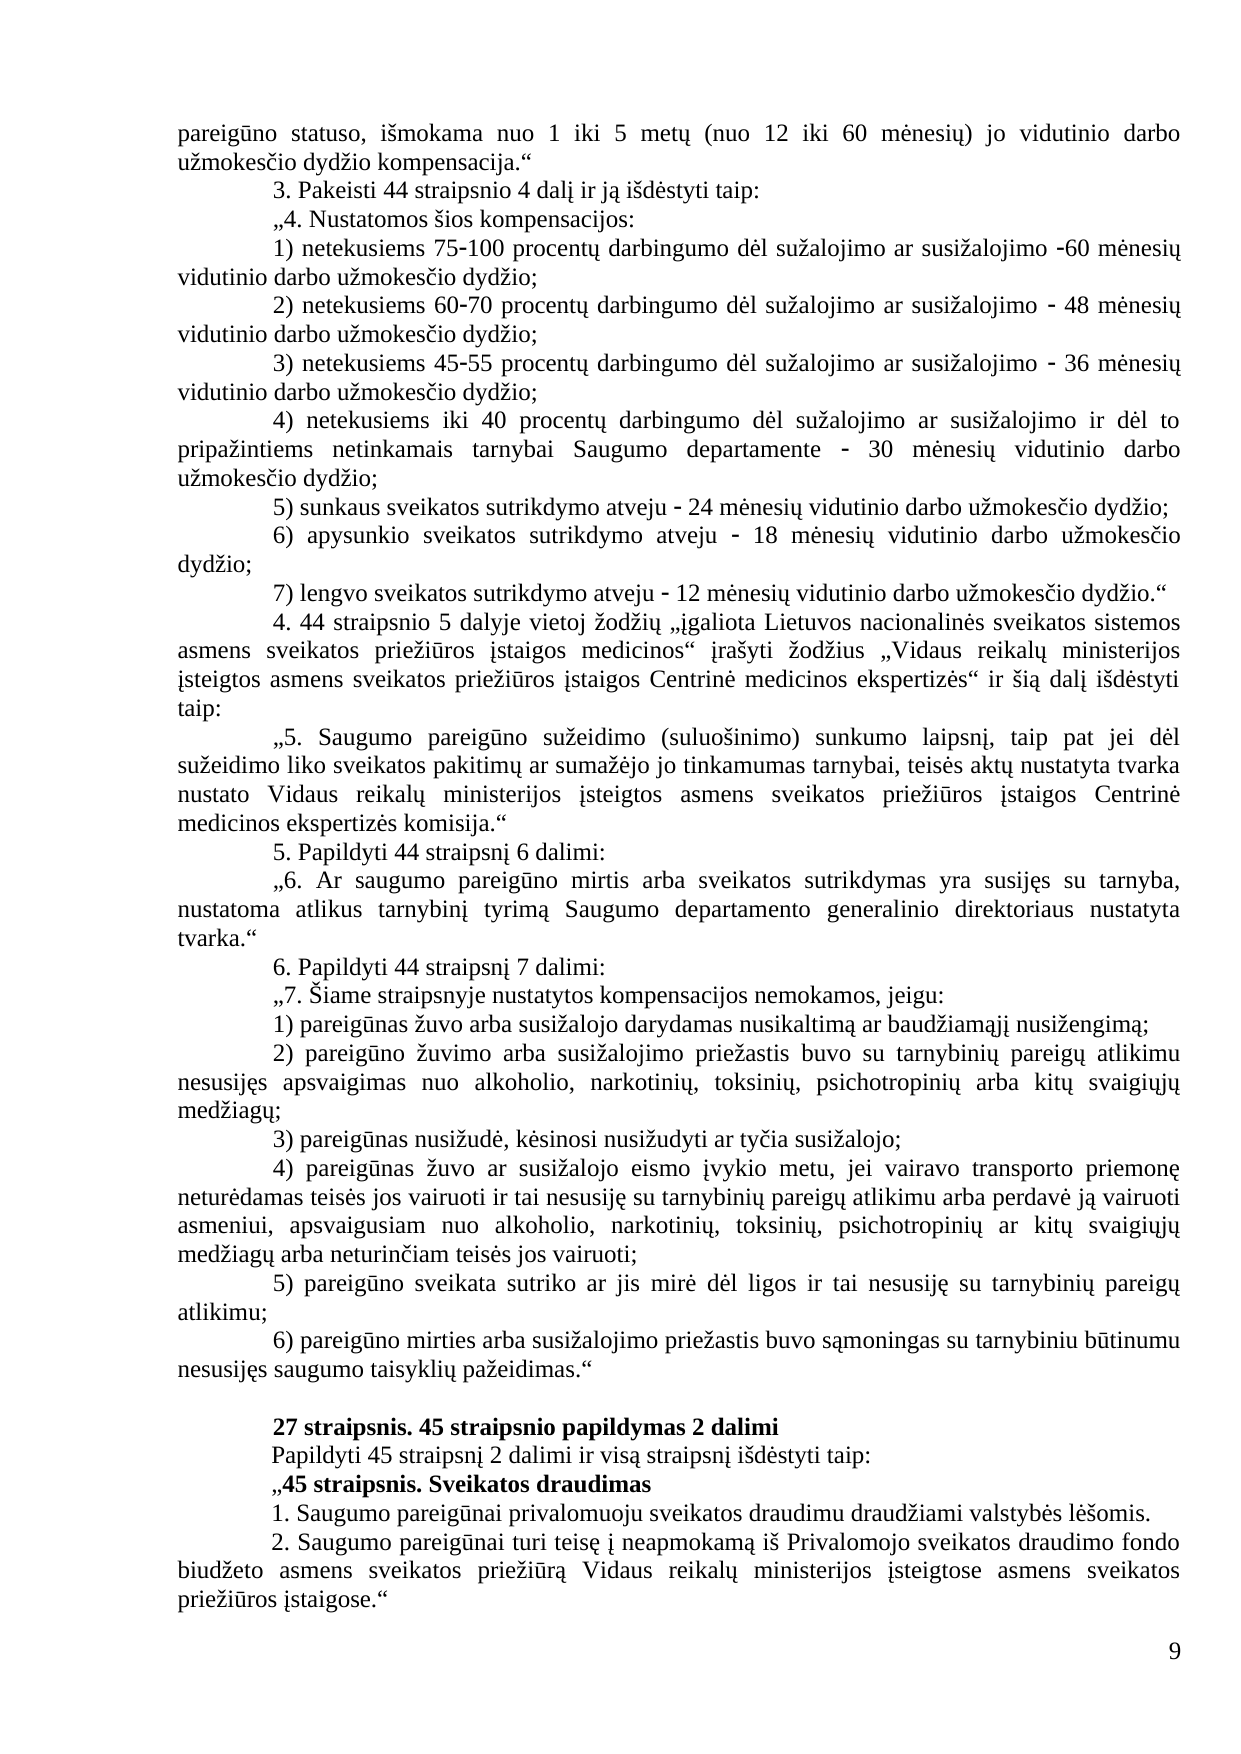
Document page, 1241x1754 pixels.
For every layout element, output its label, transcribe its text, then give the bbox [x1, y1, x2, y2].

text 4) pareigūnas žuvo ar susižalojo eismo įvykio metu, jei vairavo transporto priemonę neturėdamas teisės jos vairuoti ir tai nesusiję su tarnybinių pareigų atlikimu arba perdavė ją vairuoti asmeniui, apsvaigusiam nuo alkoholio, narkotinių, toksinių, psichotropinių ar kitų svaigiųjų medžiagų arba neturinčiam teisės jos vairuoti; [177, 1153, 1181, 1268]
text 1) pareigūnas žuvo arba susižalojo darydamas nusikaltimą ar baudžiamąjį nusižengimą; [177, 1009, 1181, 1038]
text 27 straipsnis. 45 straipsnio papildymas 2 dalimi [177, 1412, 1181, 1441]
text 2. Saugumo pareigūnai turi teisę į neapmokamą iš Privalomojo sveikatos draudimo fondo biudžeto asmens sveikatos priežiūrą Vidaus reikalų ministerijos įsteigtose asmens sveikatos priežiūros įstaigose.“ [177, 1527, 1181, 1613]
text 5. Papildyti 44 straipsnį 6 dalimi: [177, 837, 1181, 866]
text 5) pareigūno sveikata sutriko ar jis mirė dėl ligos ir tai nesusiję su tarnybinių pareigų atlikimu; [177, 1268, 1181, 1326]
text 4. 44 straipsnio 5 dalyje vietoj žodžių „įgaliota Lietuvos nacionalinės sveikatos sistemos asmens sveikatos priežiūros įstaigos medicinos“ įrašyti žodžius „Vidaus reikalų ministerijos įsteigtos asmens sveikatos priežiūros įstaigos Centrinė medicinos ekspertizės“ ir šią dalį išdėstyti taip: [177, 607, 1181, 722]
text „5. Saugumo pareigūno sužeidimo (suluošinimo) sunkumo laipsnį, taip pat jei dėl sužeidimo liko sveikatos pakitimų ar sumažėjo jo tinkamumas tarnybai, teisės aktų nustatyta tvarka nustato Vidaus reikalų ministerijos įsteigtos asmens sveikatos priežiūros įstaigos Centrinė medicinos ekspertizės komisija.“ [177, 722, 1181, 837]
text 6) pareigūno mirties arba susižalojimo priežastis buvo sąmoningas su tarnybiniu būtinumu nesusijęs saugumo taisyklių pažeidimas.“ [177, 1326, 1181, 1383]
text 3) netekusiems 4555 procentų darbingumo dėl sužalojimo ar susižalojimo  36 mėnesių vidutinio darbo užmokesčio dydžio; [177, 348, 1181, 406]
text Papildyti 45 straipsnį 2 dalimi ir visą straipsnį išdėstyti taip: [177, 1441, 1181, 1469]
text 6. Papildyti 44 straipsnį 7 dalimi: [177, 952, 1181, 981]
text „7. Šiame straipsnyje nustatytos kompensacijos nemokamos, jeigu: [177, 981, 1181, 1009]
text „6. Ar saugumo pareigūno mirtis arba sveikatos sutrikdymas yra susijęs su tarnyba, nustatoma atlikus tarnybinį tyrimą Saugumo departamento generalinio direktoriaus nustatyta tvarka.“ [177, 866, 1181, 952]
text 7) lengvo sveikatos sutrikdymo atveju  12 mėnesių vidutinio darbo užmokesčio dydžio.“ [177, 578, 1181, 607]
text pareigūno statuso, išmokama nuo 1 iki 5 metų (nuo 12 iki 60 mėnesių) jo vidutinio darbo užmokesčio dydžio kompensacija.“ [177, 118, 1181, 176]
text 3) pareigūnas nusižudė, kėsinosi nusižudyti ar tyčia susižalojo; [177, 1124, 1181, 1153]
text 1. Saugumo pareigūnai privalomuoju sveikatos draudimu draudžiami valstybės lėšomis. [177, 1498, 1181, 1527]
text 1) netekusiems 75100 procentų darbingumo dėl sužalojimo ar susižalojimo 60 mėnesių vidutinio darbo užmokesčio dydžio; [177, 233, 1181, 291]
text „4. Nustatomos šios kompensacijos: [177, 204, 1181, 233]
text 2) netekusiems 6070 procentų darbingumo dėl sužalojimo ar susižalojimo  48 mėnesių vidutinio darbo užmokesčio dydžio; [177, 291, 1181, 348]
text 2) pareigūno žuvimo arba susižalojimo priežastis buvo su tarnybinių pareigų atlikimu nesusijęs apsvaigimas nuo alkoholio, narkotinių, toksinių, psichotropinių arba kitų svaigiųjų medžiagų; [177, 1038, 1181, 1124]
text 3. Pakeisti 44 straipsnio 4 dalį ir ją išdėstyti taip: [177, 176, 1181, 204]
text „45 straipsnis. Sveikatos draudimas [177, 1469, 1181, 1498]
text 5) sunkaus sveikatos sutrikdymo atveju  24 mėnesių vidutinio darbo užmokesčio dydžio; [177, 492, 1181, 521]
text 4) netekusiems iki 40 procentų darbingumo dėl sužalojimo ar susižalojimo ir dėl to pripažintiems netinkamais tarnybai Saugumo departamente  30 mėnesių vidutinio darbo užmokesčio dydžio; [177, 406, 1181, 492]
text 6) apysunkio sveikatos sutrikdymo atveju  18 mėnesių vidutinio darbo užmokesčio dydžio; [177, 521, 1181, 578]
